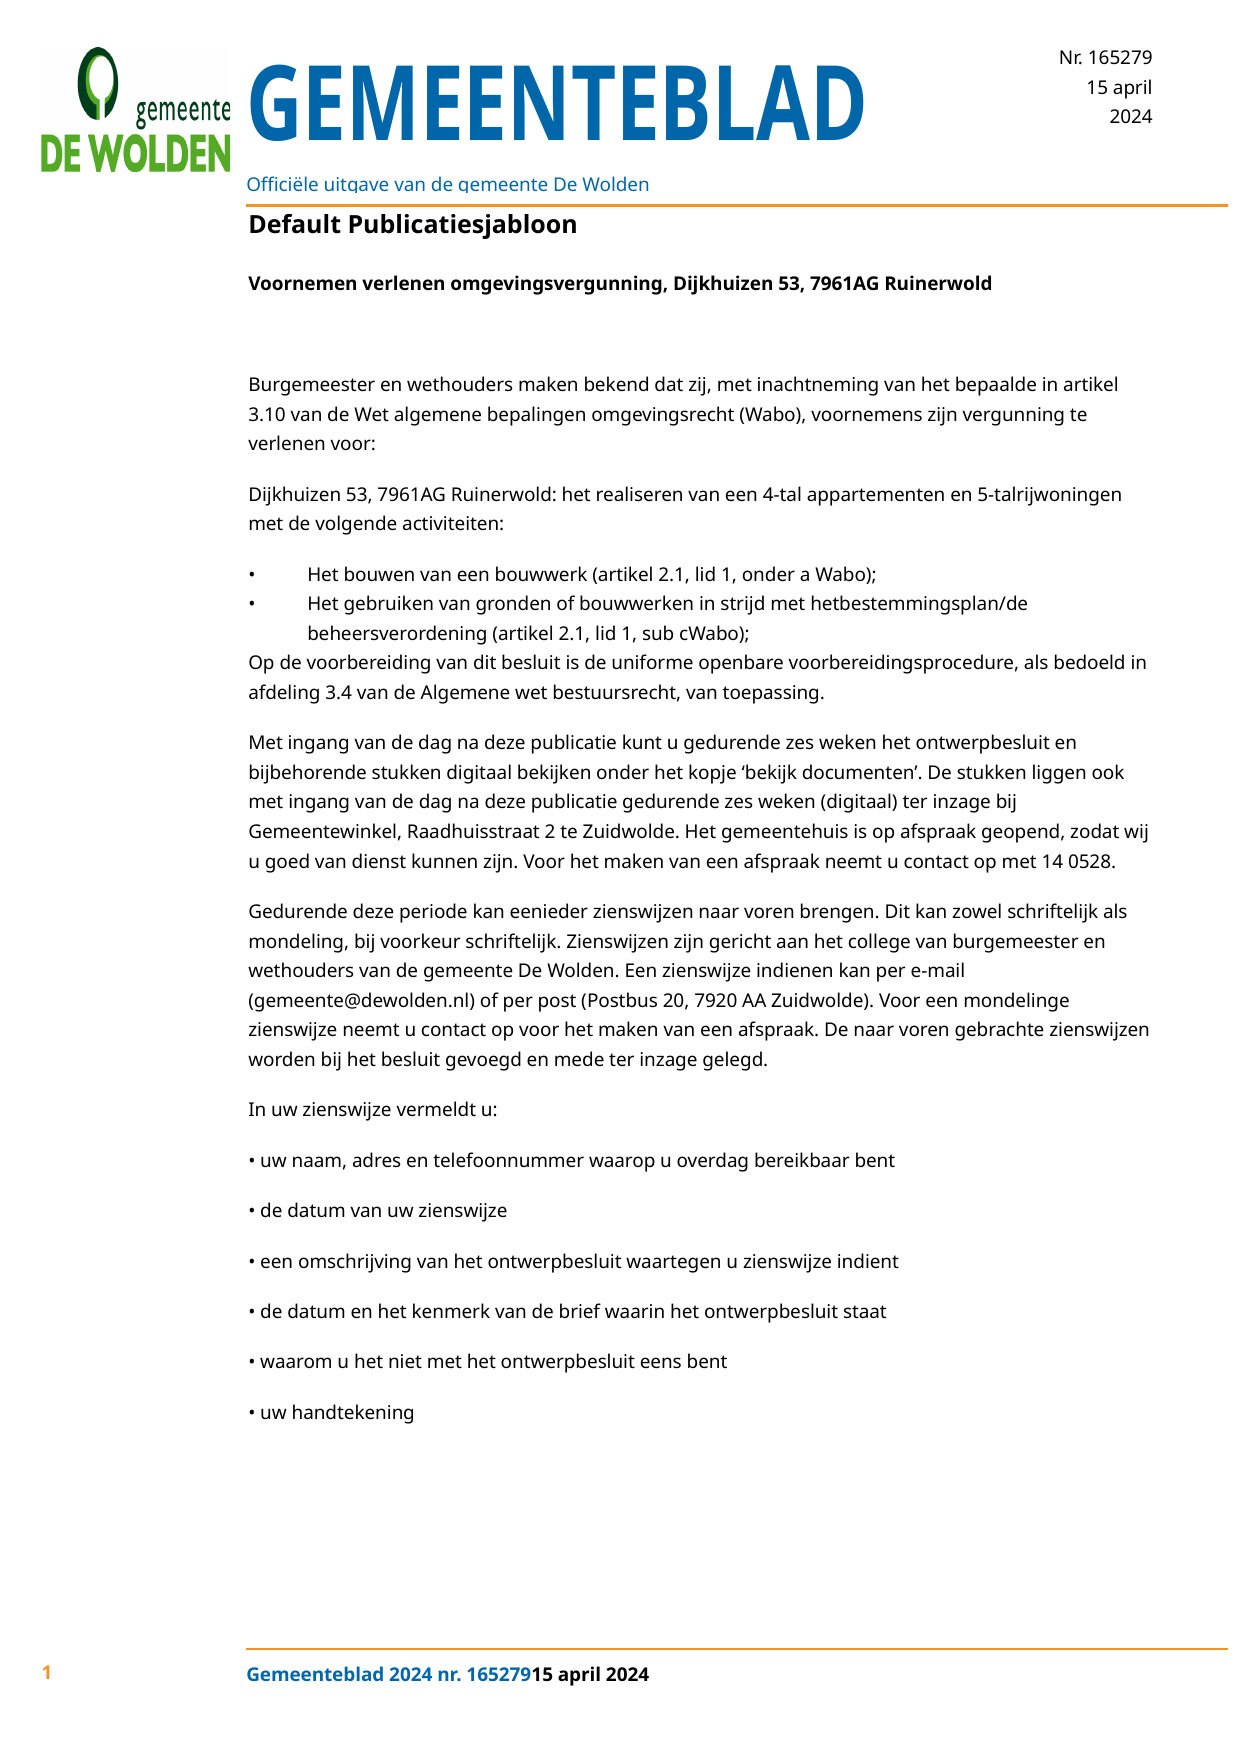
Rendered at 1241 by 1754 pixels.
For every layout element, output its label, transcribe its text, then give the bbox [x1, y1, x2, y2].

text Default Publicatiesjabloon [248, 207, 1152, 241]
text Voornemen verlenen omgevingsvergunning, Dijkhuizen 53, 7961AG Ruinerwold [248, 270, 1152, 296]
text • uw handtekening [248, 1399, 1152, 1425]
picture [41, 47, 231, 172]
text Dijkhuizen 53, 7961AG Ruinerwold: het realiseren van een 4-tal appartementen en 5-talrijwoningen met de volgende activiteiten: [248, 481, 1152, 536]
text Met ingang van de dag na deze publicatie kunt u gedurende zes weken het ontwerpbesluit en bijbehorende stukken digitaal bekijken onder het kopje ‘bekijk documenten’. De stukken liggen ook met ingang van de dag na deze publicatie gedurende zes weken (digitaal) ter inzage bij Gemeentewinkel, Raadhuisstraat 2 te Zuidwolde. Het gemeentehuis is op afspraak geopend, zodat wij u goed van dienst kunnen zijn. Voor het maken van een afspraak neemt u contact op met 14 0528. [248, 729, 1152, 873]
text • de datum en het kenmerk van de brief waarin het ontwerpbesluit staat [248, 1298, 1152, 1324]
text • een omschrijving van het ontwerpbesluit waartegen u zienswijze indient [248, 1248, 1152, 1273]
text • uw naam, adres en telefoonnummer waarop u overdag bereikbaar bent [248, 1147, 1152, 1173]
list Het bouwen van een bouwwerk (artikel 2.1, lid 1, onder a Wabo); [248, 561, 1152, 586]
text Gedurende deze periode kan eenieder zienswijzen naar voren brengen. Dit kan zowel schriftelijk als mondeling, bij voorkeur schriftelijk. Zienswijzen zijn gericht aan het college van burgemeester en wethouders van de gemeente De Wolden. Een zienswijze indienen kan per e-mail (gemeente@dewolden.nl) of per post (Postbus 20, 7920 AA Zuidwolde). Voor een mondelinge zienswijze neemt u contact op voor het maken van een afspraak. De naar voren gebrachte zienswijzen worden bij het besluit gevoegd en mede ter inzage gelegd. [248, 898, 1152, 1072]
text • waarom u het niet met het ontwerpbesluit eens bent [248, 1349, 1152, 1374]
text Burgemeester en wethouders maken bekend dat zij, met inachtneming van het bepaalde in artikel 3.10 van de Wet algemene bepalingen omgevingsrecht (Wabo), voornemens zijn vergunning te verlenen voor: [248, 371, 1152, 456]
text • de datum van uw zienswijze [248, 1197, 1152, 1223]
text Op de voorbereiding van dit besluit is de uniforme openbare voorbereidingsprocedure, als bedoeld in afdeling 3.4 van de Algemene wet bestuursrecht, van toepassing. [248, 649, 1152, 705]
list Het gebruiken van gronden of bouwwerken in strijd met hetbestemmingsplan/de beheersverordening (artikel 2.1, lid 1, sub cWabo); [248, 590, 1152, 646]
text In uw zienswijze vermeldt u: [248, 1097, 1152, 1122]
